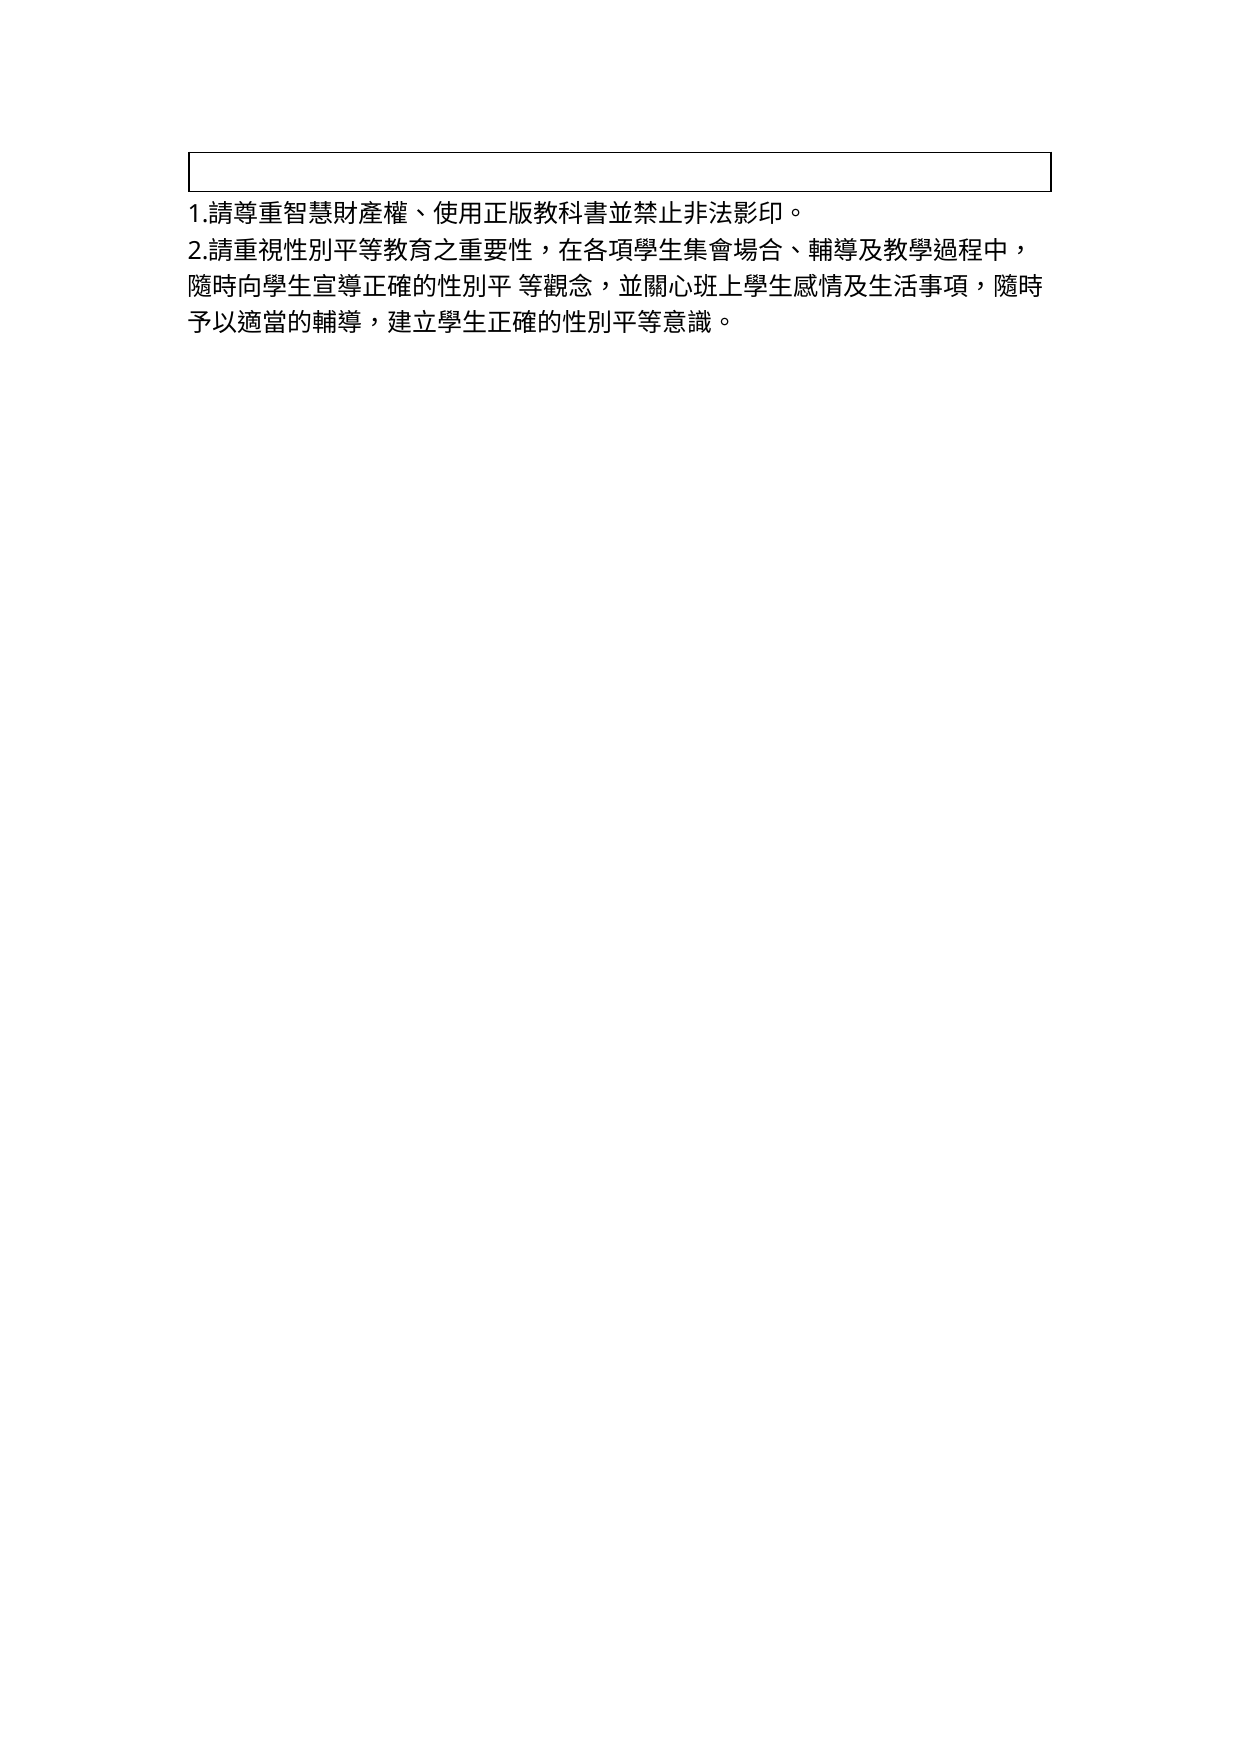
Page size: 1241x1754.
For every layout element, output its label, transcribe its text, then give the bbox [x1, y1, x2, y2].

table_cell [190, 153, 1050, 191]
text 1.請尊重智慧財產權、使用正版教科書並禁止非法影印。 2.請重視性別平等教育之重要性，在各項學生集會場合、輔導及教學過程中，隨時向學生宣導正確的性別平 等觀念，並關心班上學生感情及生活事項，隨時予以適當的輔導，建立學生正確的性別平等意識。 [187, 194, 1053, 339]
